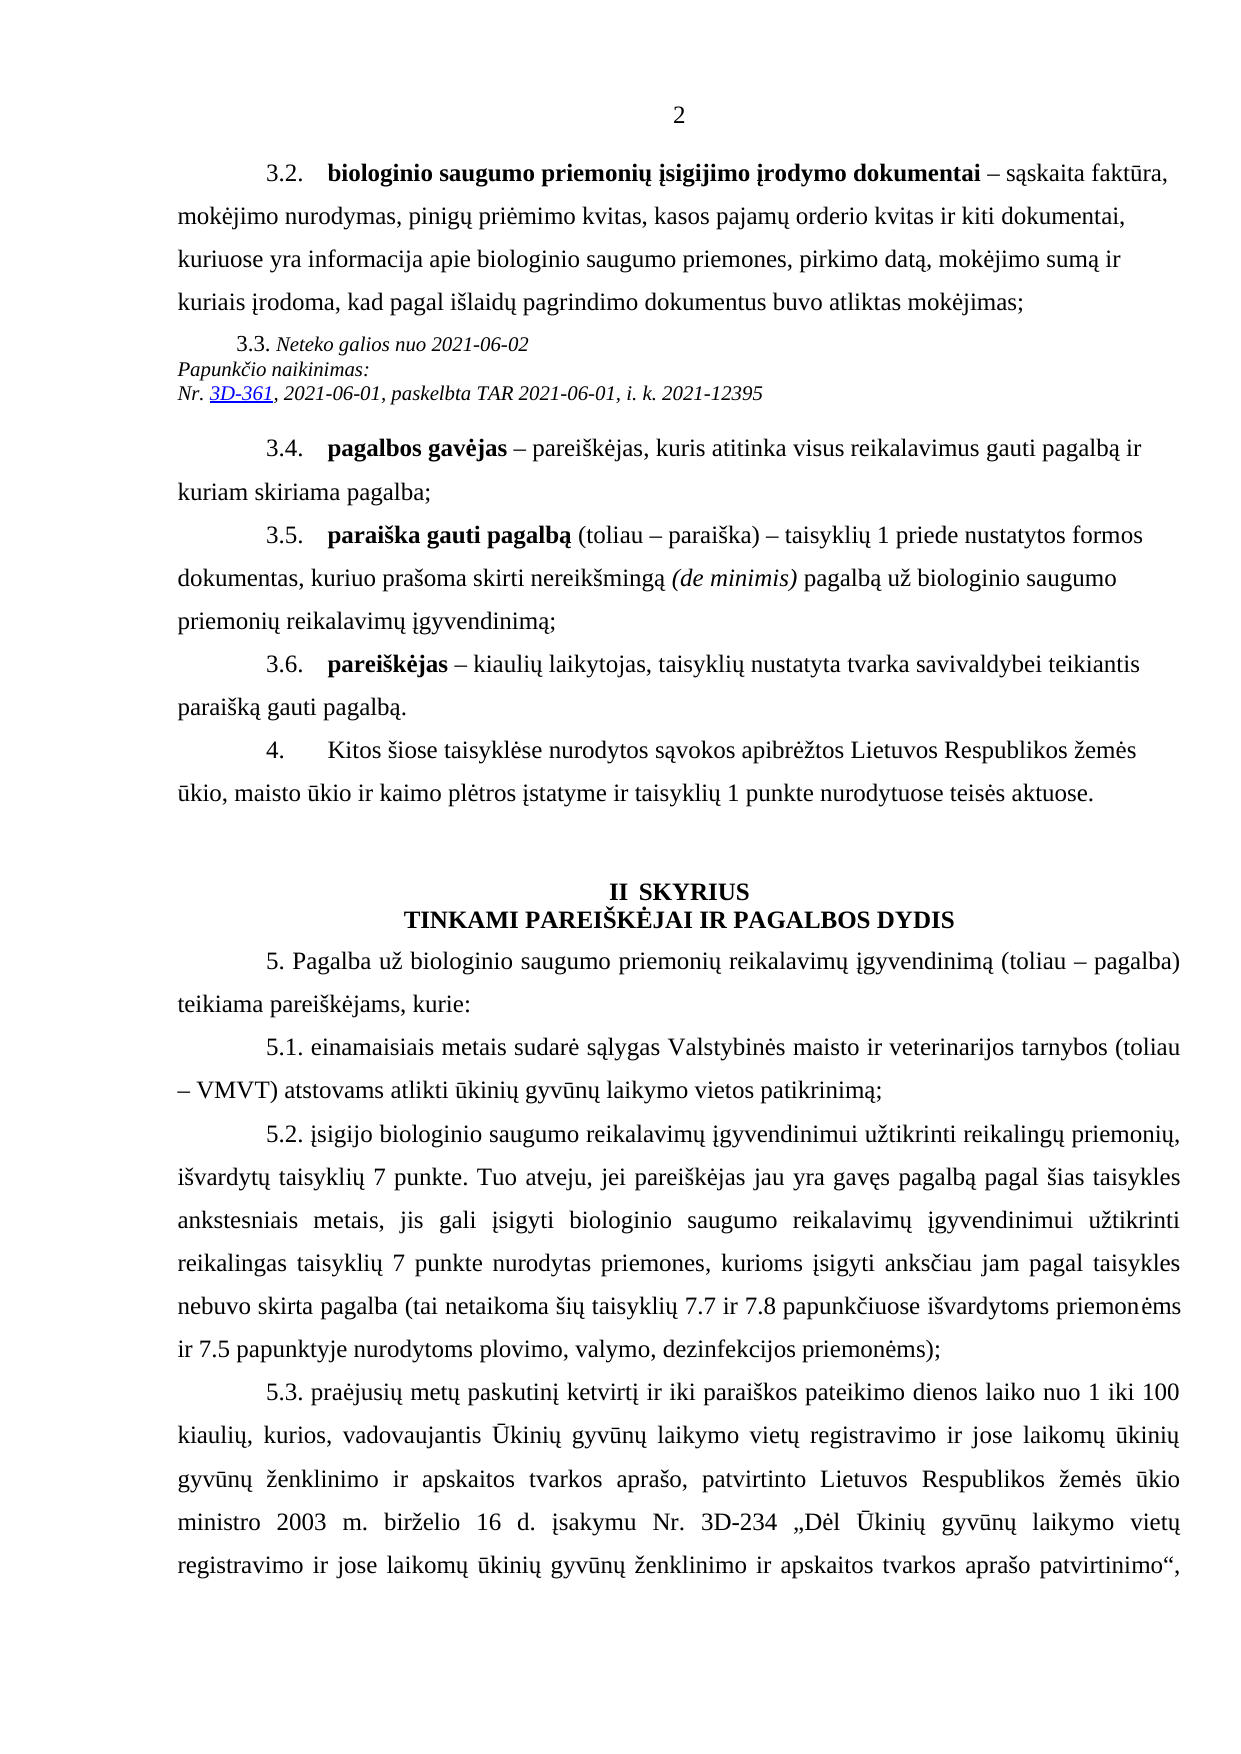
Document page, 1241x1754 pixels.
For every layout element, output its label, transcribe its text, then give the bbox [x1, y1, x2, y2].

text Papunkčio naikinimas: [177, 357, 1181, 381]
text Nr. 3D-361, 2021-06-01, paskelbta TAR 2021-06-01, i. k. 2021-12395 [177, 381, 1181, 405]
text 3.5. paraiška gauti pagalbą (toliau – paraiška) – taisyklių 1 priede nustatytos formos dokumentas, kuriuo prašoma skirti nereikšmingą (de minimis) pagalbą už biologinio saugumo priemonių reikalavimų įgyvendinimą; [177, 520, 1181, 635]
text 5.2. įsigijo biologinio saugumo reikalavimų įgyvendinimui užtikrinti reikalingų priemonių, išvardytų taisyklių 7 punkte. Tuo atveju, jei pareiškėjas jau yra gavęs pagalbą pagal šias taisykles ankstesniais metais, jis gali įsigyti biologinio saugumo reikalavimų įgyvendinimui užtikrinti reikalingas taisyklių 7 punkte nurodytas priemones, kurioms įsigyti anksčiau jam pagal taisykles nebuvo skirta pagalba (tai netaikoma šių taisyklių 7.7 ir 7.8 papunkčiuose išvardytoms priemonėms ir 7.5 papunktyje nurodytoms plovimo, valymo, dezinfekcijos priemonėms); [177, 1119, 1181, 1363]
text 3.2. biologinio saugumo priemonių įsigijimo įrodymo dokumentai – sąskaita faktūra, mokėjimo nurodymas, pinigų priėmimo kvitas, kasos pajamų orderio kvitas ir kiti dokumentai, kuriuose yra informacija apie biologinio saugumo priemones, pirkimo datą, mokėjimo sumą ir kuriais įrodoma, kad pagal išlaidų pagrindimo dokumentus buvo atliktas mokėjimas; [177, 158, 1181, 316]
text 3.3. Neteko galios nuo 2021-06-02 [177, 330, 1181, 357]
text tinkami pareiškėjai ir pagalbos DYDIS [177, 905, 1181, 934]
text II SKYRIUS [177, 877, 1181, 905]
text 5. Pagalba už biologinio saugumo priemonių reikalavimų įgyvendinimą (toliau – pagalba) teikiama pareiškėjams, kurie: [177, 946, 1181, 1018]
text 4. Kitos šiose taisyklėse nurodytos sąvokos apibrėžtos Lietuvos Respublikos žemės ūkio, maisto ūkio ir kaimo plėtros įstatyme ir taisyklių 1 punkte nurodytuose teisės aktuose. [177, 735, 1181, 807]
text 3.6. pareiškėjas – kiaulių laikytojas, taisyklių nustatyta tvarka savivaldybei teikiantis paraišką gauti pagalbą. [177, 649, 1181, 721]
text 5.3. praėjusių metų paskutinį ketvirtį ir iki paraiškos pateikimo dienos laiko nuo 1 iki 100 kiaulių, kurios, vadovaujantis Ūkinių gyvūnų laikymo vietų registravimo ir jose laikomų ūkinių gyvūnų ženklinimo ir apskaitos tvarkos aprašo, patvirtinto Lietuvos Respublikos žemės ūkio ministro 2003 m. birželio 16 d. įsakymu Nr. 3D-234 „Dėl Ūkinių gyvūnų laikymo vietų registravimo ir jose laikomų ūkinių gyvūnų ženklinimo ir apskaitos tvarkos aprašo patvirtinimo“, [177, 1377, 1181, 1579]
text 5.1. einamaisiais metais sudarė sąlygas Valstybinės maisto ir veterinarijos tarnybos (toliau – VMVT) atstovams atlikti ūkinių gyvūnų laikymo vietos patikrinimą; [177, 1032, 1181, 1104]
text 3.4. pagalbos gavėjas – pareiškėjas, kuris atitinka visus reikalavimus gauti pagalbą ir kuriam skiriama pagalba; [177, 433, 1181, 505]
